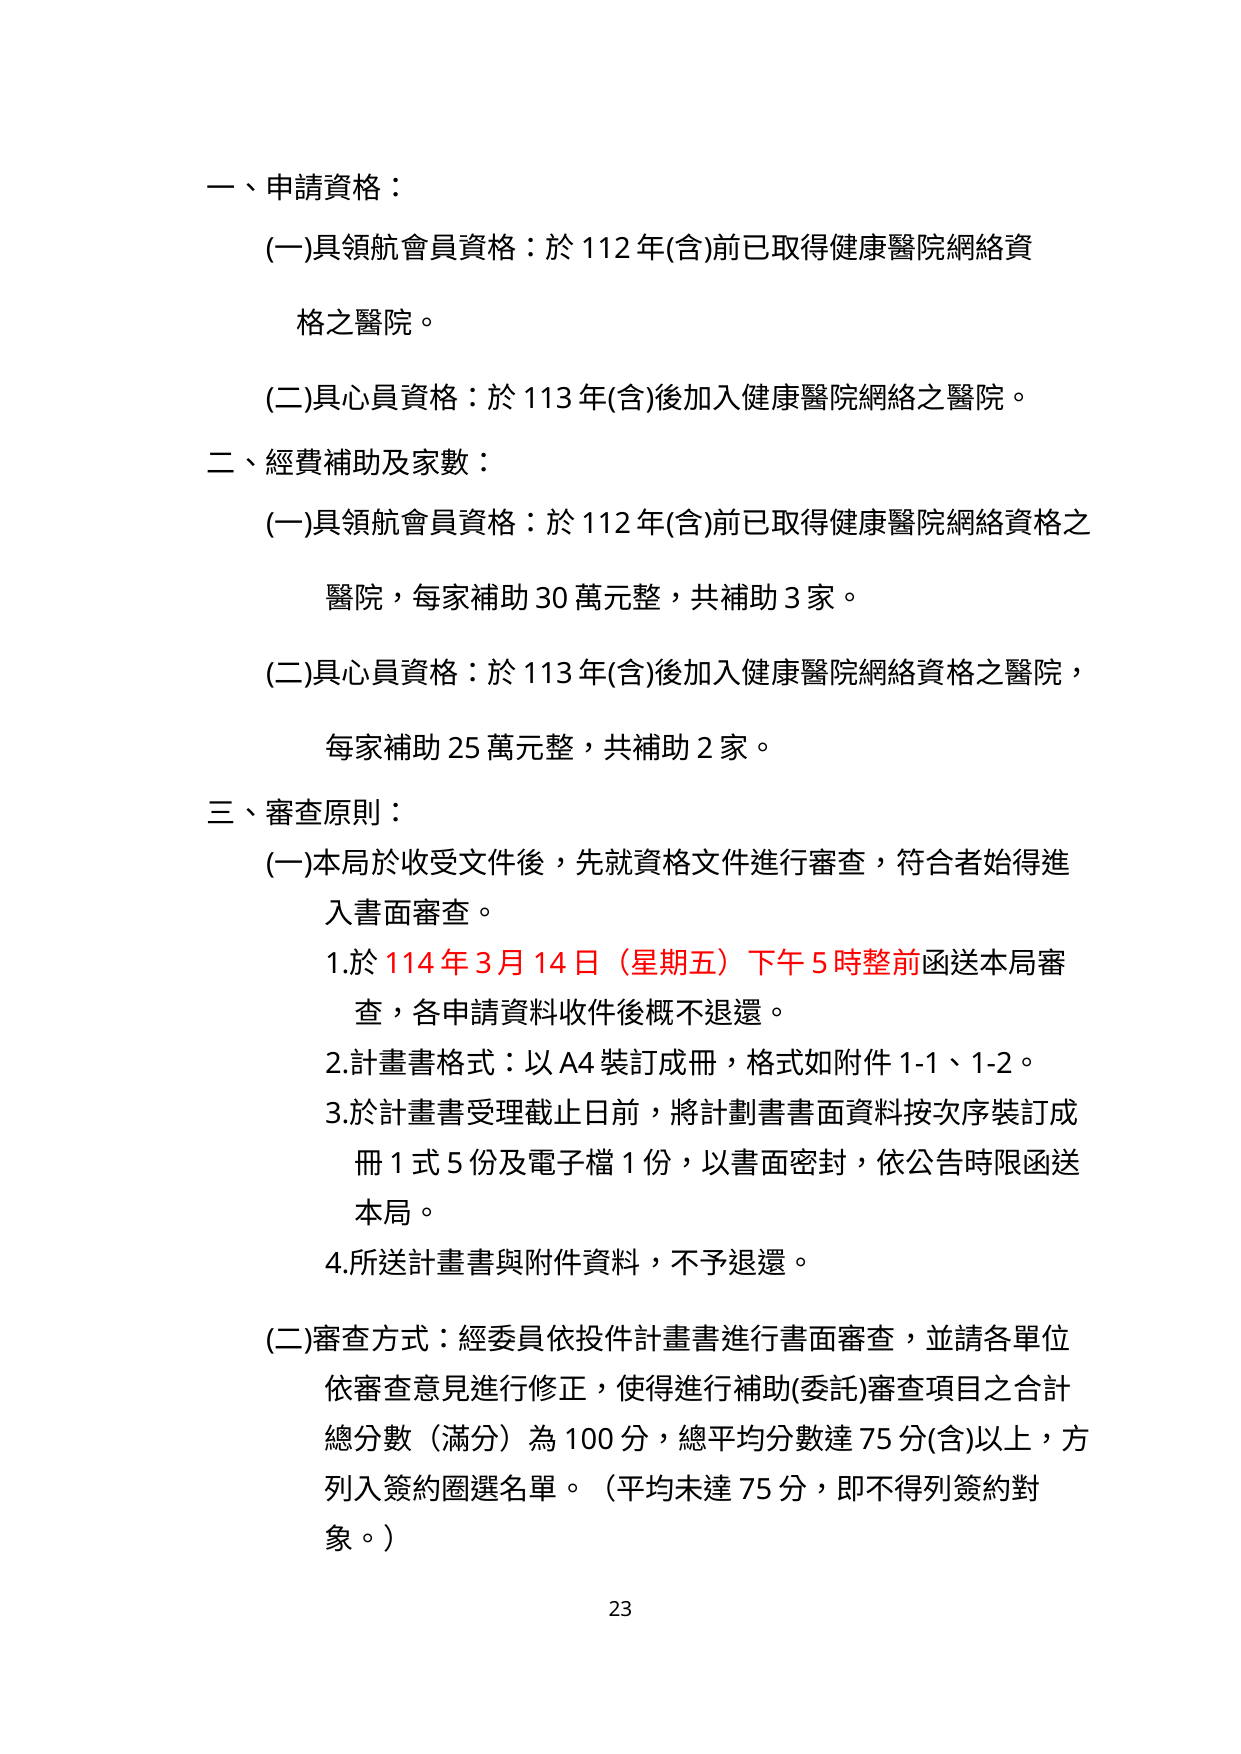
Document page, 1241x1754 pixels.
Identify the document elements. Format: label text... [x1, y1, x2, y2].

text 1.於114年3月14日（星期五）下午5時整前函送本局審查，各申請資料收件後概不退還。 [325, 933, 1092, 1033]
text 3.於計畫書受理截止日前，將計劃書書面資料按次序裝訂成冊1式5份及電子檔1份，以書面密封，依公告時限函送本局。 [325, 1083, 1092, 1233]
text (二)審查方式：經委員依投件計畫書進行書面審查，並請各單位依審查意見進行修正，使得進行補助(委託)審查項目之合計總分數（滿分）為100分，總平均分數達75分(含)以上，方列入簽約圈選名單。（平均未達75分，即不得列簽約對象。） [266, 1309, 1092, 1559]
text 二、經費補助及家數： [148, 433, 1092, 483]
text 一、申請資格： [148, 158, 1092, 208]
text (二)具心員資格：於113年(含)後加入健康醫院網絡之醫院。 [207, 358, 1092, 433]
text 三、審查原則： [148, 783, 1092, 833]
text 4.所送計畫書與附件資料，不予退還。 [325, 1233, 1092, 1283]
text (一)本局於收受文件後，先就資格文件進行審查，符合者始得進入書面審查。 [266, 833, 1092, 933]
text (一)具領航會員資格：於112年(含)前已取得健康醫院網絡資 [207, 208, 1092, 283]
text 2.計畫書格式：以A4裝訂成冊，格式如附件1-1、1-2。 [325, 1033, 1092, 1083]
text (一)具領航會員資格：於112年(含)前已取得健康醫院網絡資格之醫院，每家補助30萬元整，共補助3家。 [266, 483, 1092, 633]
text 格之醫院。 [207, 283, 1092, 358]
text (二)具心員資格：於113年(含)後加入健康醫院網絡資格之醫院，每家補助25萬元整，共補助2家。 [266, 633, 1092, 783]
